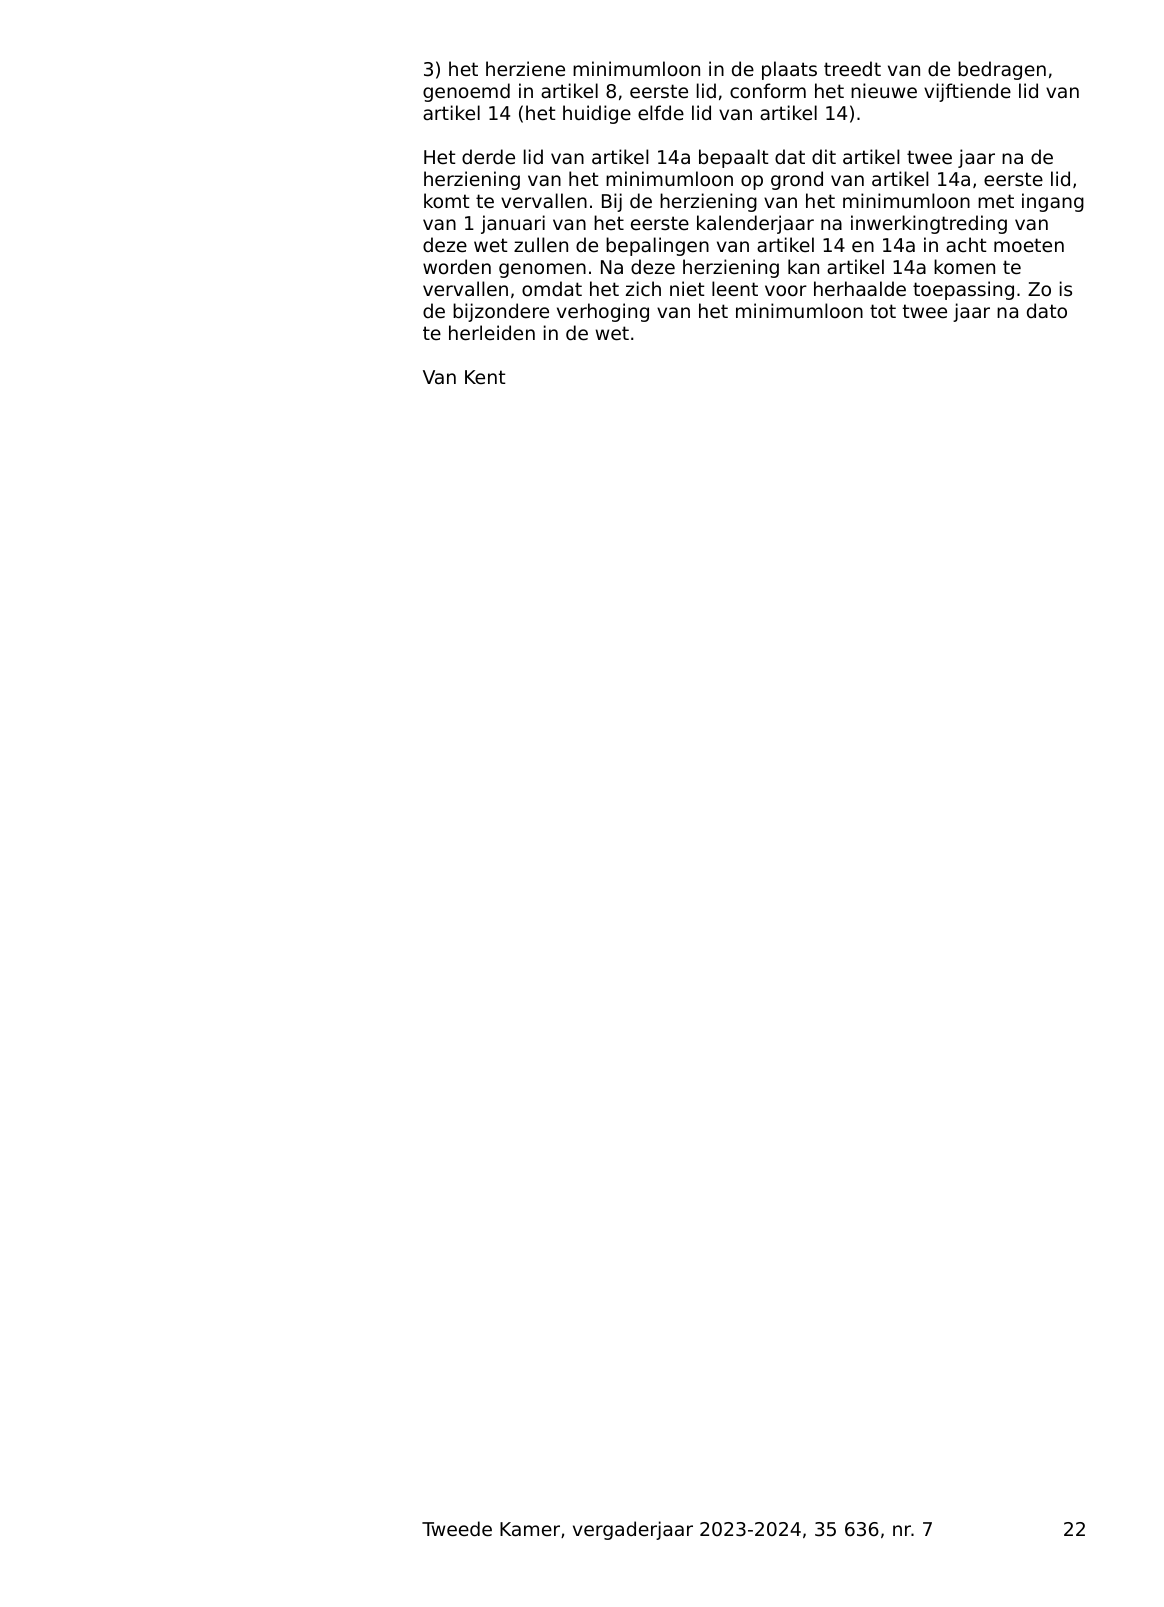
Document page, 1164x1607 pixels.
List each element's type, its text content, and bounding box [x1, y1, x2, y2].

text Van Kent [422, 367, 1087, 389]
text Het derde lid van artikel 14a bepaalt dat dit artikel twee jaar na de herziening van het minimumloon op grond van artikel 14a, eerste lid, komt te vervallen. Bij de herziening van het minimumloon met ingang van 1 januari van het eerste kalenderjaar na inwerkingtreding van deze wet zullen de bepalingen van artikel 14 en 14a in acht moeten worden genomen. Na deze herziening kan artikel 14a komen te vervallen, omdat het zich niet leent voor herhaalde toepassing. Zo is de bijzondere verhoging van het minimumloon tot twee jaar na dato te herleiden in de wet. [422, 147, 1087, 345]
text 3) het herziene minimumloon in de plaats treedt van de bedragen, genoemd in artikel 8, eerste lid, conform het nieuwe vijftiende lid van artikel 14 (het huidige elfde lid van artikel 14). [422, 59, 1087, 125]
